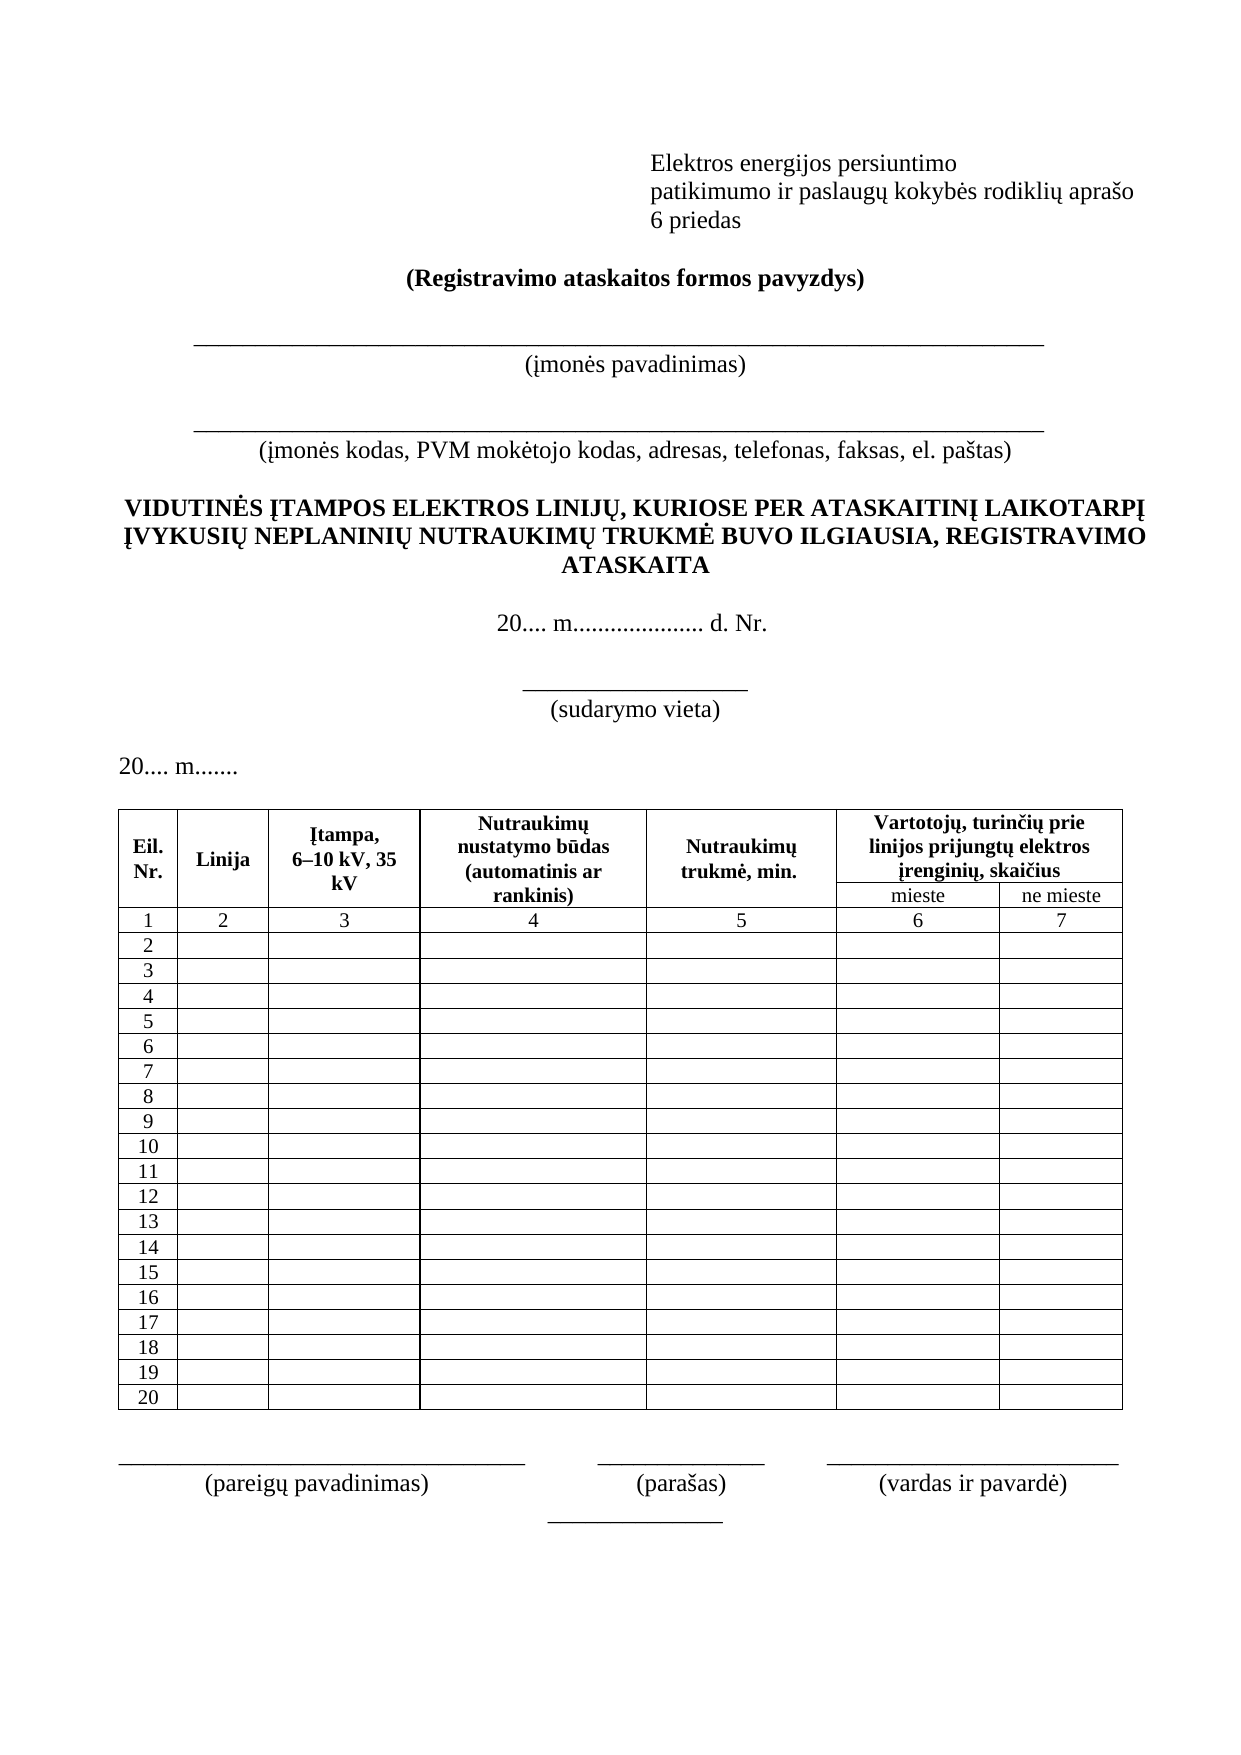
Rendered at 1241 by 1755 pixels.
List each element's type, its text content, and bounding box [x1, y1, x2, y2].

table_cell [421, 1360, 646, 1384]
table_cell [837, 1134, 999, 1158]
table_cell [837, 1235, 999, 1259]
table_cell [1000, 984, 1122, 1008]
table_cell [269, 1210, 419, 1233]
table_cell [647, 1059, 836, 1083]
table_cell 16 [119, 1285, 177, 1309]
table_cell [647, 1360, 836, 1384]
table_cell 20 [119, 1385, 177, 1409]
table_cell [269, 1009, 419, 1033]
table_cell [269, 1084, 419, 1108]
text vidutinės įtampos elektros linijų, kuriose per ataskaitinį Laikotarpį įvykusių neplanINIų nutraukimų trukmė buvo ilgiausia, REGISTRAVIMO ATASKAITA [119, 493, 1152, 579]
table_cell [1000, 1134, 1122, 1158]
table_header Nutraukimų trukmė, min. [647, 810, 836, 907]
table_cell [421, 1134, 646, 1158]
table_cell [178, 1385, 268, 1409]
table_cell [421, 1335, 646, 1359]
table_cell [178, 1210, 268, 1233]
table_cell [178, 1260, 268, 1284]
table_cell [647, 1184, 836, 1208]
table_cell [647, 1084, 836, 1108]
table_cell [178, 959, 268, 982]
table_cell [421, 1034, 646, 1058]
table_cell [178, 984, 268, 1008]
table_cell [647, 1260, 836, 1284]
table_cell [837, 1109, 999, 1133]
table_cell 15 [119, 1260, 177, 1284]
table_cell [837, 959, 999, 982]
table_cell [178, 1109, 268, 1133]
table_cell 14 [119, 1235, 177, 1259]
table_cell [421, 1109, 646, 1133]
table_cell [647, 1134, 836, 1158]
table_cell [837, 1335, 999, 1359]
table_cell [178, 1235, 268, 1259]
table_cell [421, 1310, 646, 1334]
text (Registravimo ataskaitos formos pavyzdys) [119, 263, 1152, 291]
table_cell [178, 1159, 268, 1183]
text ______________ [119, 1497, 1152, 1525]
table_cell [837, 1009, 999, 1033]
table_cell [1000, 1109, 1122, 1133]
table_cell [837, 984, 999, 1008]
table_cell [647, 1335, 836, 1359]
table_cell [837, 1059, 999, 1083]
text patikimumo ir paslaugų kokybės rodiklių aprašo [650, 176, 1152, 205]
table_cell [1000, 959, 1122, 982]
table_header Linija [178, 810, 268, 907]
table_cell [1000, 1210, 1122, 1233]
table_cell [837, 1285, 999, 1309]
table_cell 7 [1000, 908, 1122, 932]
table_cell [269, 1235, 419, 1259]
table_cell [178, 1134, 268, 1158]
table_cell 5 [647, 908, 836, 932]
table_cell [1000, 1335, 1122, 1359]
table_cell 17 [119, 1310, 177, 1334]
table_cell [269, 1260, 419, 1284]
table_cell [269, 1310, 419, 1334]
table_cell [421, 1285, 646, 1309]
table_cell [1000, 1084, 1122, 1108]
table_cell [421, 1059, 646, 1083]
table_cell [1000, 1260, 1122, 1284]
text 20.... m..................... d. Nr. [119, 608, 1152, 636]
table_cell [269, 1360, 419, 1384]
table_cell [837, 1210, 999, 1233]
table_cell [837, 1084, 999, 1108]
table_cell 6 [837, 908, 999, 932]
table_cell [1000, 933, 1122, 957]
table_cell [178, 1310, 268, 1334]
text (sudarymo vieta) [119, 694, 1152, 723]
table_cell [837, 1034, 999, 1058]
table_cell 11 [119, 1159, 177, 1183]
table_cell [1000, 1034, 1122, 1058]
table_cell [837, 1310, 999, 1334]
table_cell [647, 1285, 836, 1309]
table_cell [421, 1009, 646, 1033]
table_cell 12 [119, 1184, 177, 1208]
table_cell [178, 1034, 268, 1058]
table_cell [1000, 1235, 1122, 1259]
table_cell [269, 1059, 419, 1083]
table_cell [269, 1335, 419, 1359]
table_cell 13 [119, 1210, 177, 1233]
table_cell [1000, 1385, 1122, 1409]
table_cell [421, 1385, 646, 1409]
table_cell [269, 1285, 419, 1309]
table_cell 4 [119, 984, 177, 1008]
table_cell [421, 1084, 646, 1108]
table_cell 9 [119, 1109, 177, 1133]
text (įmonės kodas, PVM mokėtojo kodas, adresas, telefonas, faksas, el. paštas) [119, 435, 1152, 464]
table_cell [269, 1385, 419, 1409]
table_cell [269, 984, 419, 1008]
table_cell [269, 1134, 419, 1158]
table_cell [421, 959, 646, 982]
table_cell 1 [119, 908, 177, 932]
table_cell 19 [119, 1360, 177, 1384]
table_cell [647, 959, 836, 982]
table_cell [647, 1109, 836, 1133]
table_cell [421, 1159, 646, 1183]
table_cell 8 [119, 1084, 177, 1108]
table_cell [269, 1034, 419, 1058]
table_cell [1000, 1159, 1122, 1183]
table_cell [837, 933, 999, 957]
text 6 priedas [650, 205, 1152, 234]
table_cell [269, 1184, 419, 1208]
table_cell [837, 1360, 999, 1384]
table_cell [1000, 1285, 1122, 1309]
table_cell [178, 1084, 268, 1108]
table_cell [421, 1260, 646, 1284]
table_cell [647, 1235, 836, 1259]
table_cell mieste [837, 883, 999, 907]
table_cell 6 [119, 1034, 177, 1058]
table_cell [178, 1360, 268, 1384]
table_header Vartotojų, turinčių prie linijos prijungtų elektros įrenginių, skaičius [837, 810, 1122, 882]
table_cell [647, 1034, 836, 1058]
table_cell 3 [119, 959, 177, 982]
table_cell 7 [119, 1059, 177, 1083]
table_cell [647, 1159, 836, 1183]
table_cell [647, 1009, 836, 1033]
table_cell [837, 1260, 999, 1284]
text Elektros energijos persiuntimo [650, 148, 1152, 176]
table_cell ne mieste [1000, 883, 1122, 907]
table_cell [178, 1285, 268, 1309]
table_cell [421, 1210, 646, 1233]
table_cell [1000, 1184, 1122, 1208]
table_cell [178, 933, 268, 957]
table_cell [178, 1335, 268, 1359]
table_cell 4 [421, 908, 646, 932]
table_cell [837, 1159, 999, 1183]
table_cell [269, 1159, 419, 1183]
table_cell [269, 959, 419, 982]
table_cell [421, 1235, 646, 1259]
table_cell [647, 933, 836, 957]
table_cell [1000, 1059, 1122, 1083]
table_cell [178, 1059, 268, 1083]
table_cell [1000, 1009, 1122, 1033]
text (įmonės pavadinimas) [119, 349, 1152, 378]
table_cell [421, 984, 646, 1008]
table_cell [421, 1184, 646, 1208]
text 20.... m....... [119, 751, 1152, 780]
table_cell 5 [119, 1009, 177, 1033]
table_cell [178, 1009, 268, 1033]
table_cell [269, 1109, 419, 1133]
table_cell [421, 933, 646, 957]
table_cell [647, 1310, 836, 1334]
table_cell [837, 1184, 999, 1208]
text (pareigų pavadinimas) (parašas) (vardas ir pavardė) [119, 1468, 1152, 1497]
table_cell [1000, 1310, 1122, 1334]
table_cell [647, 1210, 836, 1233]
table_cell 10 [119, 1134, 177, 1158]
table_cell 2 [119, 933, 177, 957]
table_cell [269, 933, 419, 957]
table_cell [1000, 1360, 1122, 1384]
table_header Įtampa, 6–10 kV, 35 kV [269, 810, 419, 907]
table_cell [647, 984, 836, 1008]
table_cell 18 [119, 1335, 177, 1359]
table_cell [837, 1385, 999, 1409]
table_cell 2 [178, 908, 268, 932]
text __________________ [119, 665, 1152, 694]
table_cell 3 [269, 908, 419, 932]
table_cell [178, 1184, 268, 1208]
table_header Eil. Nr. [119, 810, 177, 907]
table_cell [647, 1385, 836, 1409]
table_header Nutraukimų nustatymo būdas (automatinis ar rankinis) [421, 810, 646, 907]
